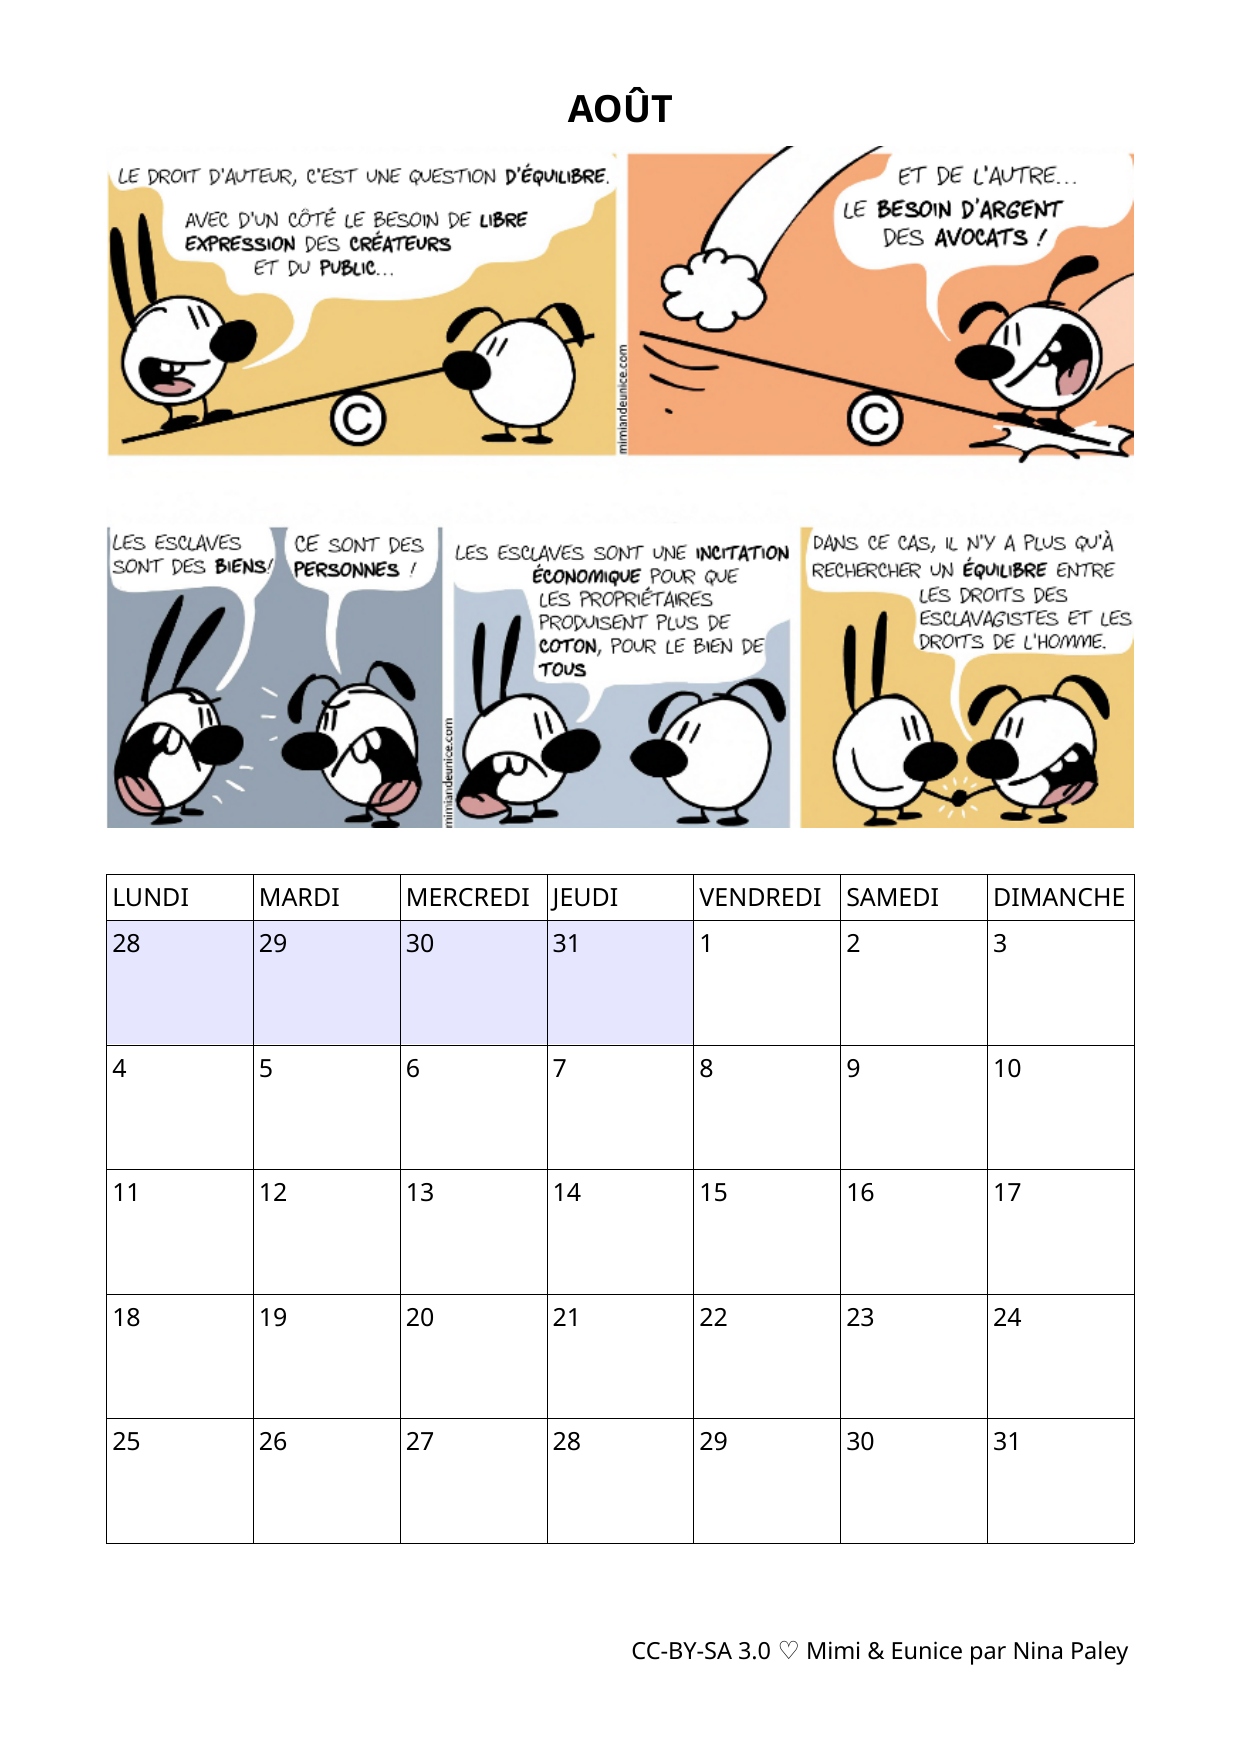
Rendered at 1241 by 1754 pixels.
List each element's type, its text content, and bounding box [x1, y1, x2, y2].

table_header JEUDI [548, 875, 693, 920]
table_cell 21 [548, 1295, 693, 1418]
table_header MERCREDI [401, 875, 547, 920]
table_cell 27 [401, 1419, 547, 1543]
table_cell 28 [107, 921, 253, 1044]
table_cell 9 [841, 1046, 987, 1169]
table_cell 10 [988, 1046, 1134, 1169]
table_cell 1 [694, 921, 840, 1044]
table_cell 17 [988, 1170, 1134, 1294]
table_cell 7 [548, 1046, 693, 1169]
table_cell 5 [254, 1046, 400, 1169]
table_cell 26 [254, 1419, 400, 1543]
table_header DIMANCHE [988, 875, 1134, 920]
table_cell 29 [694, 1419, 840, 1543]
table_cell 30 [401, 921, 547, 1044]
table_cell 16 [841, 1170, 987, 1294]
table_cell 30 [841, 1419, 987, 1543]
title AOÛT [106, 83, 1134, 134]
table_cell 4 [107, 1046, 253, 1169]
table_cell 28 [548, 1419, 693, 1543]
table_cell 31 [988, 1419, 1134, 1543]
table_cell 24 [988, 1295, 1134, 1418]
table_cell 19 [254, 1295, 400, 1418]
table_header VENDREDI [694, 875, 840, 920]
table_cell 23 [841, 1295, 987, 1418]
table_cell 3 [988, 921, 1134, 1044]
table_cell 15 [694, 1170, 840, 1294]
table_cell 13 [401, 1170, 547, 1294]
table_cell 2 [841, 921, 987, 1044]
table_cell 14 [548, 1170, 693, 1294]
table_cell 29 [254, 921, 400, 1044]
table_header MARDI [254, 875, 400, 920]
table_cell 31 [548, 921, 693, 1044]
table_cell 20 [401, 1295, 547, 1418]
table_cell 12 [254, 1170, 400, 1294]
table_cell 22 [694, 1295, 840, 1418]
table_cell 11 [107, 1170, 253, 1294]
table_header SAMEDI [841, 875, 987, 920]
table_cell 6 [401, 1046, 547, 1169]
picture [106, 146, 1134, 828]
table_header LUNDI [107, 875, 253, 920]
table_cell 18 [107, 1295, 253, 1418]
table_cell 8 [694, 1046, 840, 1169]
table_cell 25 [107, 1419, 253, 1543]
